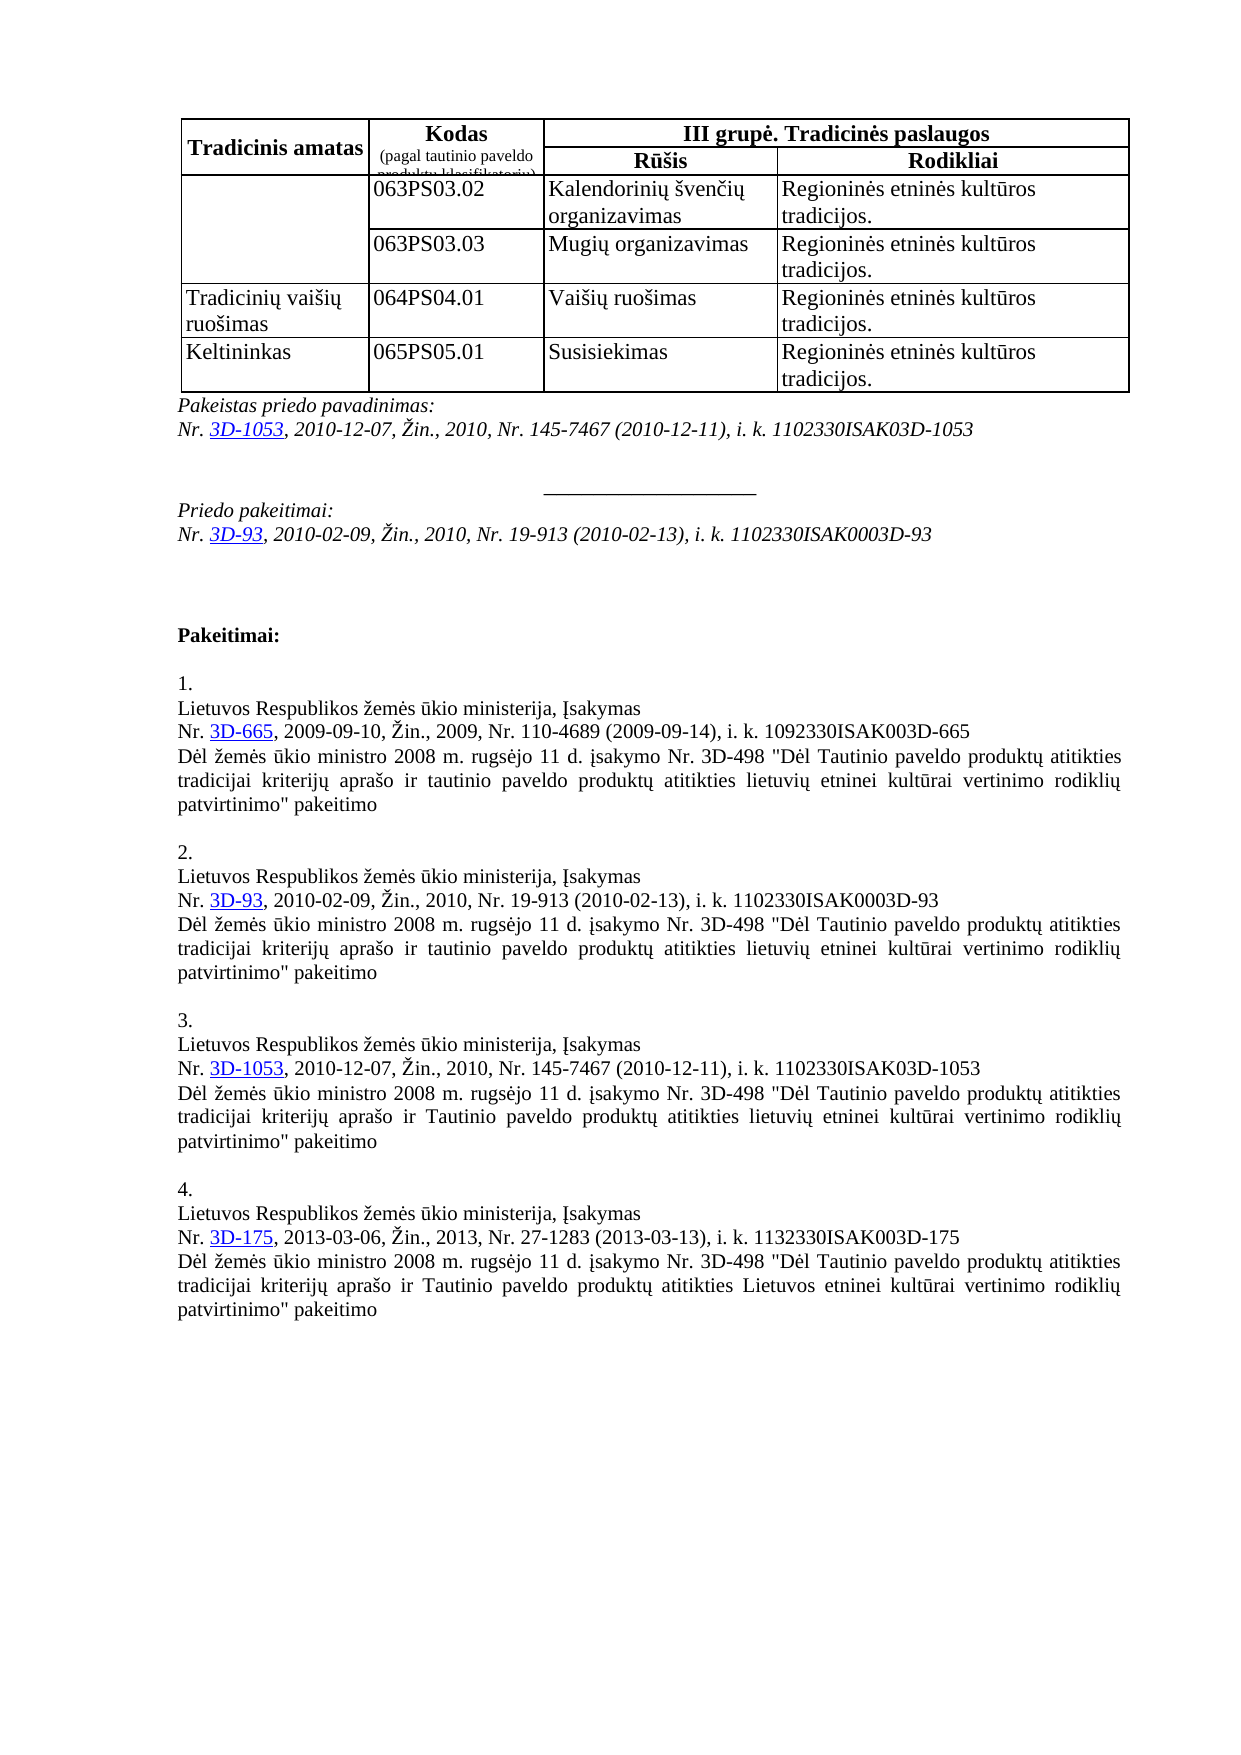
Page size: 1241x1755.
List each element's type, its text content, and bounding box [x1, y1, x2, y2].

text Nr. 3D-93, 2010-02-09, Žin., 2010, Nr. 19-913 (2010-02-13), i. k. 1102330ISAK0003D-93 [177, 888, 1122, 912]
text 4. [177, 1177, 1122, 1201]
table_cell Keltininkas [182, 338, 368, 391]
text Dėl žemės ūkio ministro 2008 m. rugsėjo 11 d. įsakymo Nr. 3D-498 "Dėl Tautinio paveldo produktų atitikties tradicijai kriterijų aprašo ir Tautinio paveldo produktų atitikties Lietuvos etninei kultūrai vertinimo rodiklių patvirtinimo" pakeitimo [177, 1249, 1122, 1321]
table_cell Tradicinių vaišių ruošimas [182, 284, 368, 337]
text Nr. 3D-93, 2010-02-09, Žin., 2010, Nr. 19-913 (2010-02-13), i. k. 1102330ISAK0003D-93 [177, 522, 1122, 546]
table_cell Regioninės etninės kultūros tradicijos. [778, 230, 1128, 282]
table_cell 064PS04.01 [370, 284, 543, 337]
table_cell Rūšis [545, 148, 777, 174]
table_cell 065PS05.01 [370, 338, 543, 391]
text Dėl žemės ūkio ministro 2008 m. rugsėjo 11 d. įsakymo Nr. 3D-498 "Dėl Tautinio paveldo produktų atitikties tradicijai kriterijų aprašo ir Tautinio paveldo produktų atitikties lietuvių etninei kultūrai vertinimo rodiklių patvirtinimo" pakeitimo [177, 1080, 1122, 1153]
text Priedo pakeitimai: [177, 498, 1122, 522]
table_cell Susisiekimas [545, 338, 777, 391]
table_cell [182, 176, 368, 282]
table_header III grupė. Tradicinės paslaugos [545, 120, 1128, 146]
text Pakeistas priedo pavadinimas: [177, 393, 1122, 417]
table_cell Regioninės etninės kultūros tradicijos. [778, 284, 1128, 337]
text Lietuvos Respublikos žemės ūkio ministerija, Įsakymas [177, 695, 1122, 719]
text Nr. 3D-175, 2013-03-06, Žin., 2013, Nr. 27-1283 (2013-03-13), i. k. 1132330ISAK003D-175 [177, 1225, 1122, 1249]
text 2. [177, 840, 1122, 864]
table_cell Rodikliai [778, 148, 1128, 174]
table_cell Vaišių ruošimas [545, 284, 777, 337]
table_cell 063PS03.02 [370, 176, 543, 228]
table_cell Mugių organizavimas [545, 230, 777, 282]
text Dėl žemės ūkio ministro 2008 m. rugsėjo 11 d. įsakymo Nr. 3D-498 "Dėl Tautinio paveldo produktų atitikties tradicijai kriterijų aprašo ir tautinio paveldo produktų atitikties lietuvių etninei kultūrai vertinimo rodiklių patvirtinimo" pakeitimo [177, 912, 1122, 984]
table_cell Regioninės etninės kultūros tradicijos. [778, 176, 1128, 228]
text Lietuvos Respublikos žemės ūkio ministerija, Įsakymas [177, 1032, 1122, 1056]
text Lietuvos Respublikos žemės ūkio ministerija, Įsakymas [177, 1201, 1122, 1225]
text Lietuvos Respublikos žemės ūkio ministerija, Įsakymas [177, 864, 1122, 888]
text 1. [177, 671, 1122, 695]
text Pakeitimai: [177, 623, 1122, 647]
text _________________ [177, 469, 1122, 498]
text 3. [177, 1008, 1122, 1032]
table_cell Kalendorinių švenčių organizavimas [545, 176, 777, 228]
table_cell 063PS03.03 [370, 230, 543, 282]
text Dėl žemės ūkio ministro 2008 m. rugsėjo 11 d. įsakymo Nr. 3D-498 "Dėl Tautinio paveldo produktų atitikties tradicijai kriterijų aprašo ir tautinio paveldo produktų atitikties lietuvių etninei kultūrai vertinimo rodiklių patvirtinimo" pakeitimo [177, 743, 1122, 816]
table_header Tradicinis amatas [182, 120, 368, 174]
text Nr. 3D-1053, 2010-12-07, Žin., 2010, Nr. 145-7467 (2010-12-11), i. k. 1102330ISAK03D-1053 [177, 417, 1122, 441]
table_cell Regioninės etninės kultūros tradicijos. [778, 338, 1128, 391]
text Nr. 3D-665, 2009-09-10, Žin., 2009, Nr. 110-4689 (2009-09-14), i. k. 1092330ISAK003D-665 [177, 719, 1122, 743]
table_header Kodas (pagal tautinio paveldo produktų klasifikatorių) [370, 120, 543, 174]
text Nr. 3D-1053, 2010-12-07, Žin., 2010, Nr. 145-7467 (2010-12-11), i. k. 1102330ISAK03D-1053 [177, 1056, 1122, 1080]
